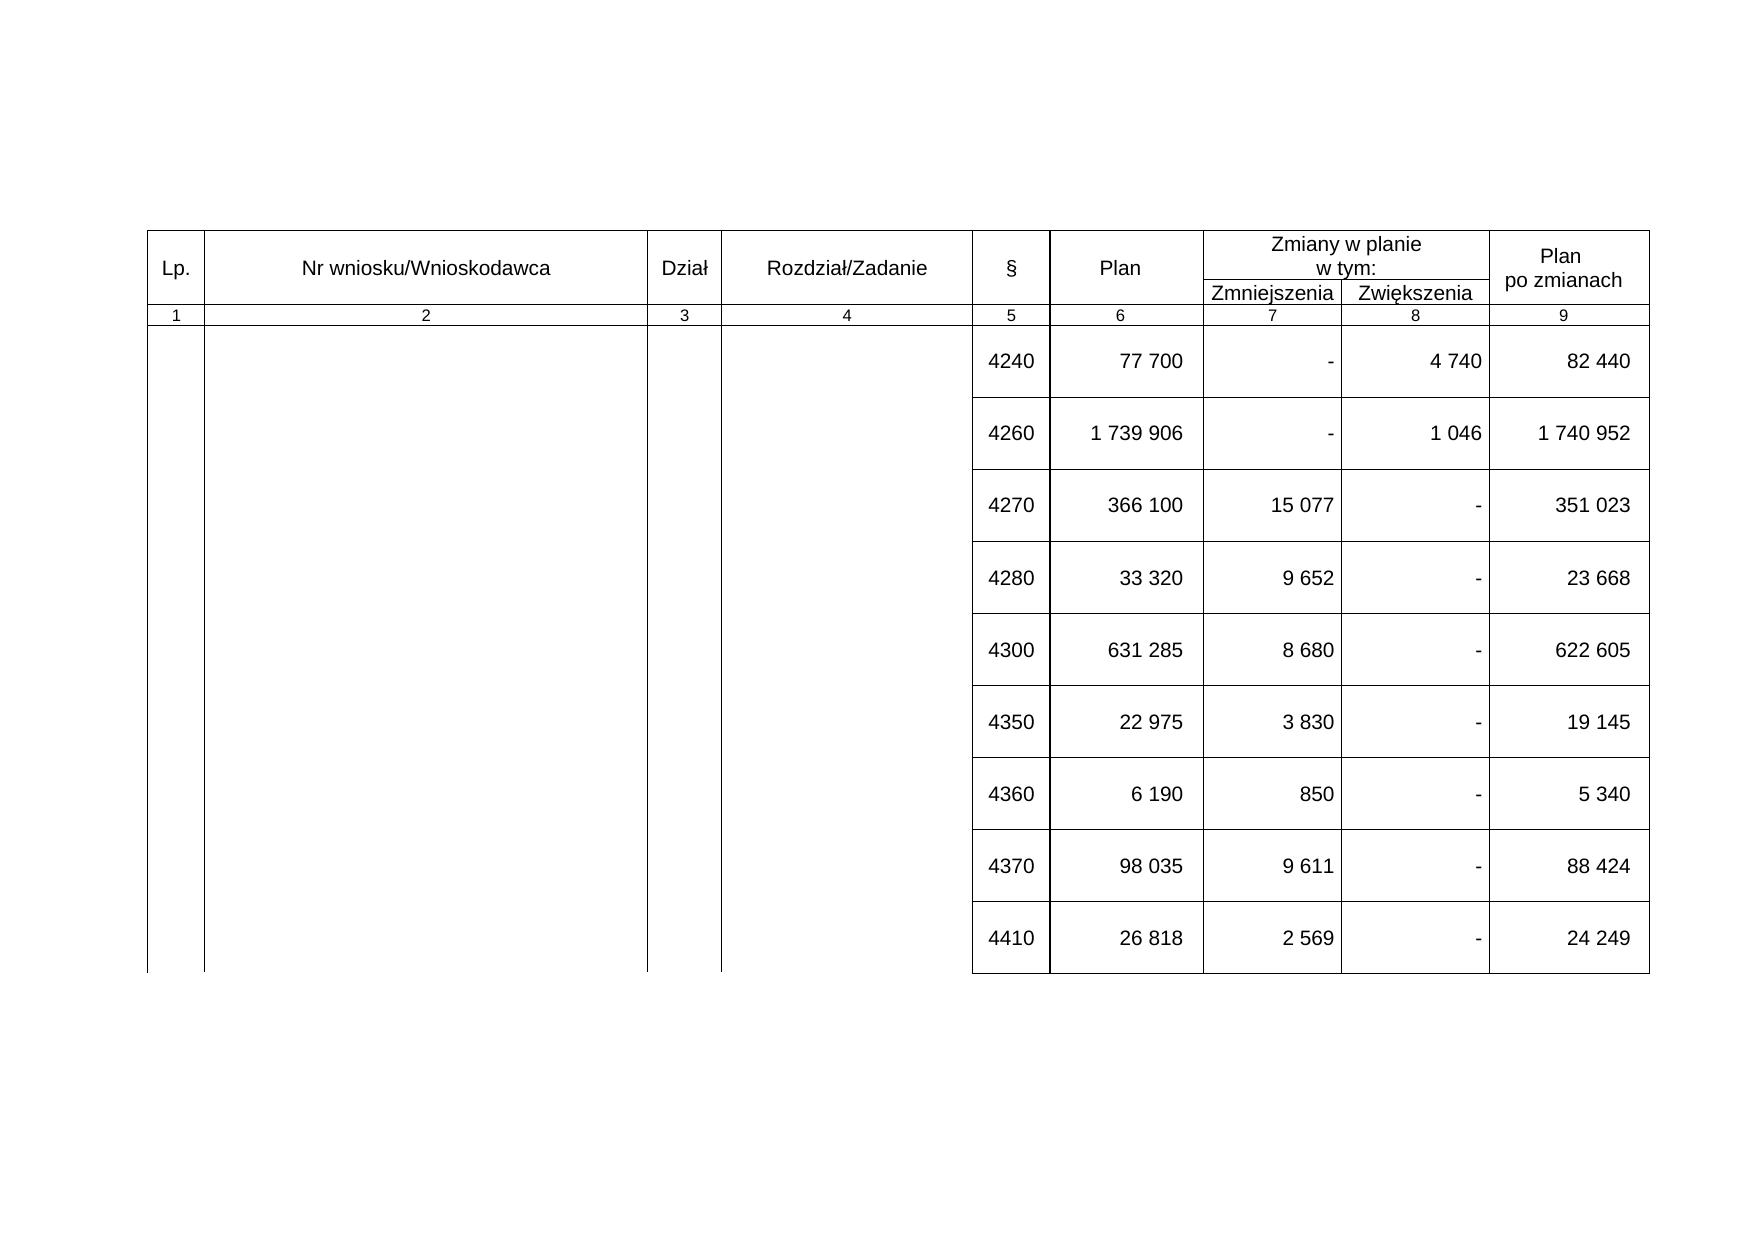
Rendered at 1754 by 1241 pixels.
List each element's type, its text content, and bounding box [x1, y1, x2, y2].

table_cell [722, 829, 972, 901]
table_cell 4260 [973, 398, 1049, 469]
table_header Nr wniosku/Wnioskodawca [205, 231, 647, 304]
table_cell - [1342, 542, 1489, 613]
table_cell 9 611 [1204, 830, 1341, 901]
table_cell 5 340 [1490, 758, 1649, 829]
table_cell 8 680 [1204, 614, 1341, 685]
table_cell [722, 685, 972, 757]
table_cell [205, 397, 647, 469]
table_cell 4360 [973, 758, 1049, 829]
table_cell [205, 685, 647, 757]
table_cell [648, 326, 721, 397]
table_cell [205, 829, 647, 901]
table_cell [148, 397, 204, 469]
table_cell 622 605 [1490, 614, 1649, 685]
table_cell [205, 541, 647, 613]
table_cell 5 [973, 305, 1049, 324]
table_header Dział [648, 231, 721, 304]
table_cell 88 424 [1490, 830, 1649, 901]
table_header Plan [1051, 231, 1203, 304]
table_cell [148, 901, 204, 973]
table_header Lp. [148, 231, 204, 304]
table_cell - [1342, 902, 1489, 973]
table_cell [148, 685, 204, 757]
table_cell 3 [648, 305, 721, 324]
table_cell [648, 685, 721, 757]
table_cell [148, 541, 204, 613]
table_cell [722, 613, 972, 685]
table_cell [148, 757, 204, 829]
table_cell 4270 [973, 470, 1049, 541]
table_cell [648, 541, 721, 613]
table_cell 23 668 [1490, 542, 1649, 613]
table_cell - [1342, 686, 1489, 757]
table_cell [722, 541, 972, 613]
table_cell 4 740 [1342, 326, 1489, 397]
table_cell [205, 757, 647, 829]
table_cell [721, 901, 972, 973]
table_cell 366 100 [1051, 470, 1203, 541]
table_cell [722, 757, 972, 829]
table_cell [205, 469, 647, 541]
table_cell [648, 829, 721, 901]
table_header § [973, 231, 1049, 304]
table_cell - [1342, 614, 1489, 685]
table_cell 7 [1204, 305, 1341, 324]
table_cell 4350 [973, 686, 1049, 757]
table_cell [648, 757, 721, 829]
table_cell 24 249 [1490, 902, 1649, 973]
table_cell [205, 613, 647, 685]
table_cell - [1204, 398, 1341, 469]
table_cell 4370 [973, 830, 1049, 901]
table_cell 77 700 [1051, 326, 1203, 397]
table_cell 8 [1342, 305, 1489, 324]
table_cell - [1342, 470, 1489, 541]
table_cell 9 652 [1204, 542, 1341, 613]
table_cell 1 740 952 [1490, 398, 1649, 469]
table_cell - [1204, 326, 1341, 397]
table_cell 1 739 906 [1051, 398, 1203, 469]
table_header Zmiany w planie w tym: [1204, 231, 1489, 279]
table_cell 351 023 [1490, 470, 1649, 541]
table_cell 19 145 [1490, 686, 1649, 757]
table_cell [148, 469, 204, 541]
table_cell [205, 901, 648, 973]
table_cell 6 [1051, 305, 1203, 324]
table_header Rozdział/Zadanie [722, 231, 972, 304]
table_cell [722, 469, 972, 541]
table_cell - [1342, 830, 1489, 901]
table_cell Zmniejszenia [1204, 280, 1341, 304]
table_header Plan po zmianach [1490, 231, 1649, 304]
table_cell [148, 829, 204, 901]
table_cell 1 [148, 305, 204, 324]
table_cell [648, 397, 721, 469]
table_cell - [1342, 758, 1489, 829]
table_cell 2 [205, 305, 647, 324]
table_cell 3 830 [1204, 686, 1341, 757]
table_cell 4280 [973, 542, 1049, 613]
table_cell 4410 [973, 902, 1049, 973]
table_cell Zwiększenia [1342, 280, 1489, 304]
table_cell 631 285 [1051, 614, 1203, 685]
table_cell [722, 397, 972, 469]
table_cell 6 190 [1051, 758, 1203, 829]
table_cell 15 077 [1204, 470, 1341, 541]
table_cell 98 035 [1051, 830, 1203, 901]
table_cell 4 [722, 305, 972, 324]
table_cell [648, 901, 721, 973]
table_cell [648, 613, 721, 685]
table_cell 1 046 [1342, 398, 1489, 469]
table_cell 82 440 [1490, 326, 1649, 397]
table_cell [148, 326, 204, 397]
table_cell 22 975 [1051, 686, 1203, 757]
table_cell 26 818 [1051, 902, 1203, 973]
table_cell [648, 469, 721, 541]
table_cell 33 320 [1051, 542, 1203, 613]
table_cell 4300 [973, 614, 1049, 685]
table_cell 850 [1204, 758, 1341, 829]
table_cell 9 [1490, 305, 1649, 324]
table_cell [722, 326, 972, 397]
table_cell 4240 [973, 326, 1049, 397]
table_cell 2 569 [1204, 902, 1341, 973]
table_cell [148, 613, 204, 685]
table_cell [205, 326, 647, 397]
